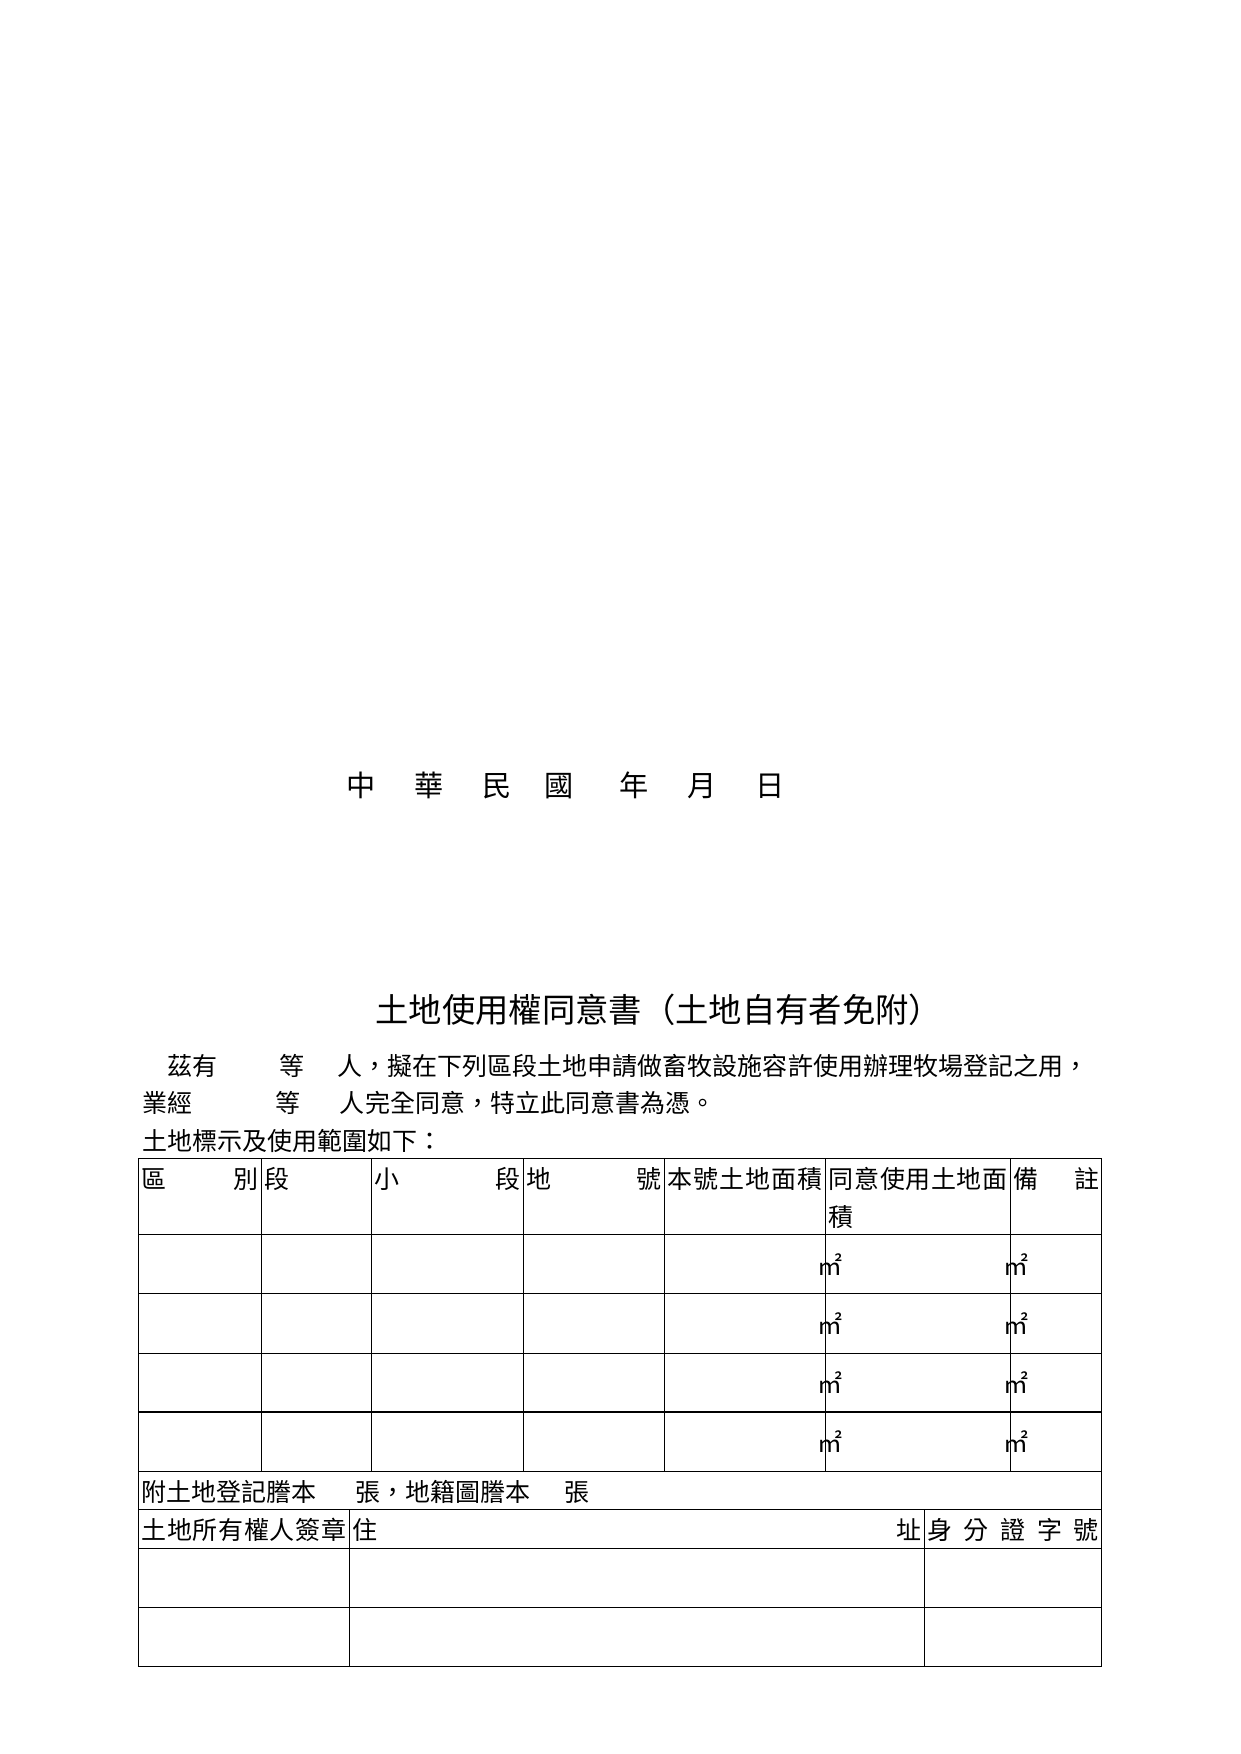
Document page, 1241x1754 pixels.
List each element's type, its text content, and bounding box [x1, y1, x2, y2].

table_cell [139, 1235, 261, 1293]
table_cell ㎡ [826, 1413, 1010, 1471]
table_cell ㎡ [826, 1294, 1010, 1352]
table_header 小段 [372, 1159, 523, 1234]
table_cell 土地所有權人簽章 [139, 1510, 349, 1548]
table_cell [139, 1354, 261, 1411]
table_cell [1011, 1354, 1101, 1411]
table_cell ㎡ [665, 1354, 825, 1411]
table_header 備註 [1011, 1159, 1101, 1234]
table_cell [925, 1608, 1101, 1666]
table_cell ㎡ [826, 1354, 1010, 1411]
table_cell [262, 1413, 371, 1471]
text 茲有 等 人，擬在下列區段土地申請做畜牧設施容許使用辦理牧場登記之用，業經 等 人完全同意，特立此同意書為憑。 [142, 1046, 1098, 1121]
table_cell [139, 1549, 349, 1607]
table_cell [350, 1549, 924, 1607]
table_cell [372, 1413, 523, 1471]
table_cell [262, 1294, 371, 1352]
table_cell 住址 [350, 1510, 924, 1548]
text 土地使用權同意書（土地自有者免附） [142, 971, 1098, 1046]
table_cell 附土地登記謄本 張，地籍圖謄本 張 [139, 1472, 1101, 1509]
table_header 段 [262, 1159, 371, 1234]
table_cell [350, 1608, 924, 1666]
text 土地標示及使用範圍如下： [142, 1121, 1098, 1158]
table_cell [262, 1235, 371, 1293]
table_cell [1011, 1235, 1101, 1293]
table_cell ㎡ [665, 1235, 825, 1293]
table_cell 身分證字號 [925, 1510, 1101, 1548]
table_cell [139, 1294, 261, 1352]
table_cell ㎡ [826, 1235, 1010, 1293]
table_cell ㎡ [665, 1413, 825, 1471]
table_header 地號 [524, 1159, 664, 1234]
text 中 華 民 國 年 月 日 [142, 746, 1098, 821]
table_cell [372, 1354, 523, 1411]
table_cell [1011, 1413, 1101, 1471]
table_cell [524, 1294, 664, 1352]
table_cell [524, 1235, 664, 1293]
table_cell [372, 1294, 523, 1352]
table_cell [139, 1413, 261, 1471]
table_cell [524, 1354, 664, 1411]
table_cell [372, 1235, 523, 1293]
table_cell [925, 1549, 1101, 1607]
table_cell [524, 1413, 664, 1471]
table_header 本號土地面積 [665, 1159, 825, 1234]
table_cell [1011, 1294, 1101, 1352]
table_cell [139, 1608, 349, 1666]
table_cell [262, 1354, 371, 1411]
table_header 同意使用土地面積 [826, 1159, 1010, 1234]
table_cell ㎡ [665, 1294, 825, 1352]
table_header 區別 [139, 1159, 261, 1234]
